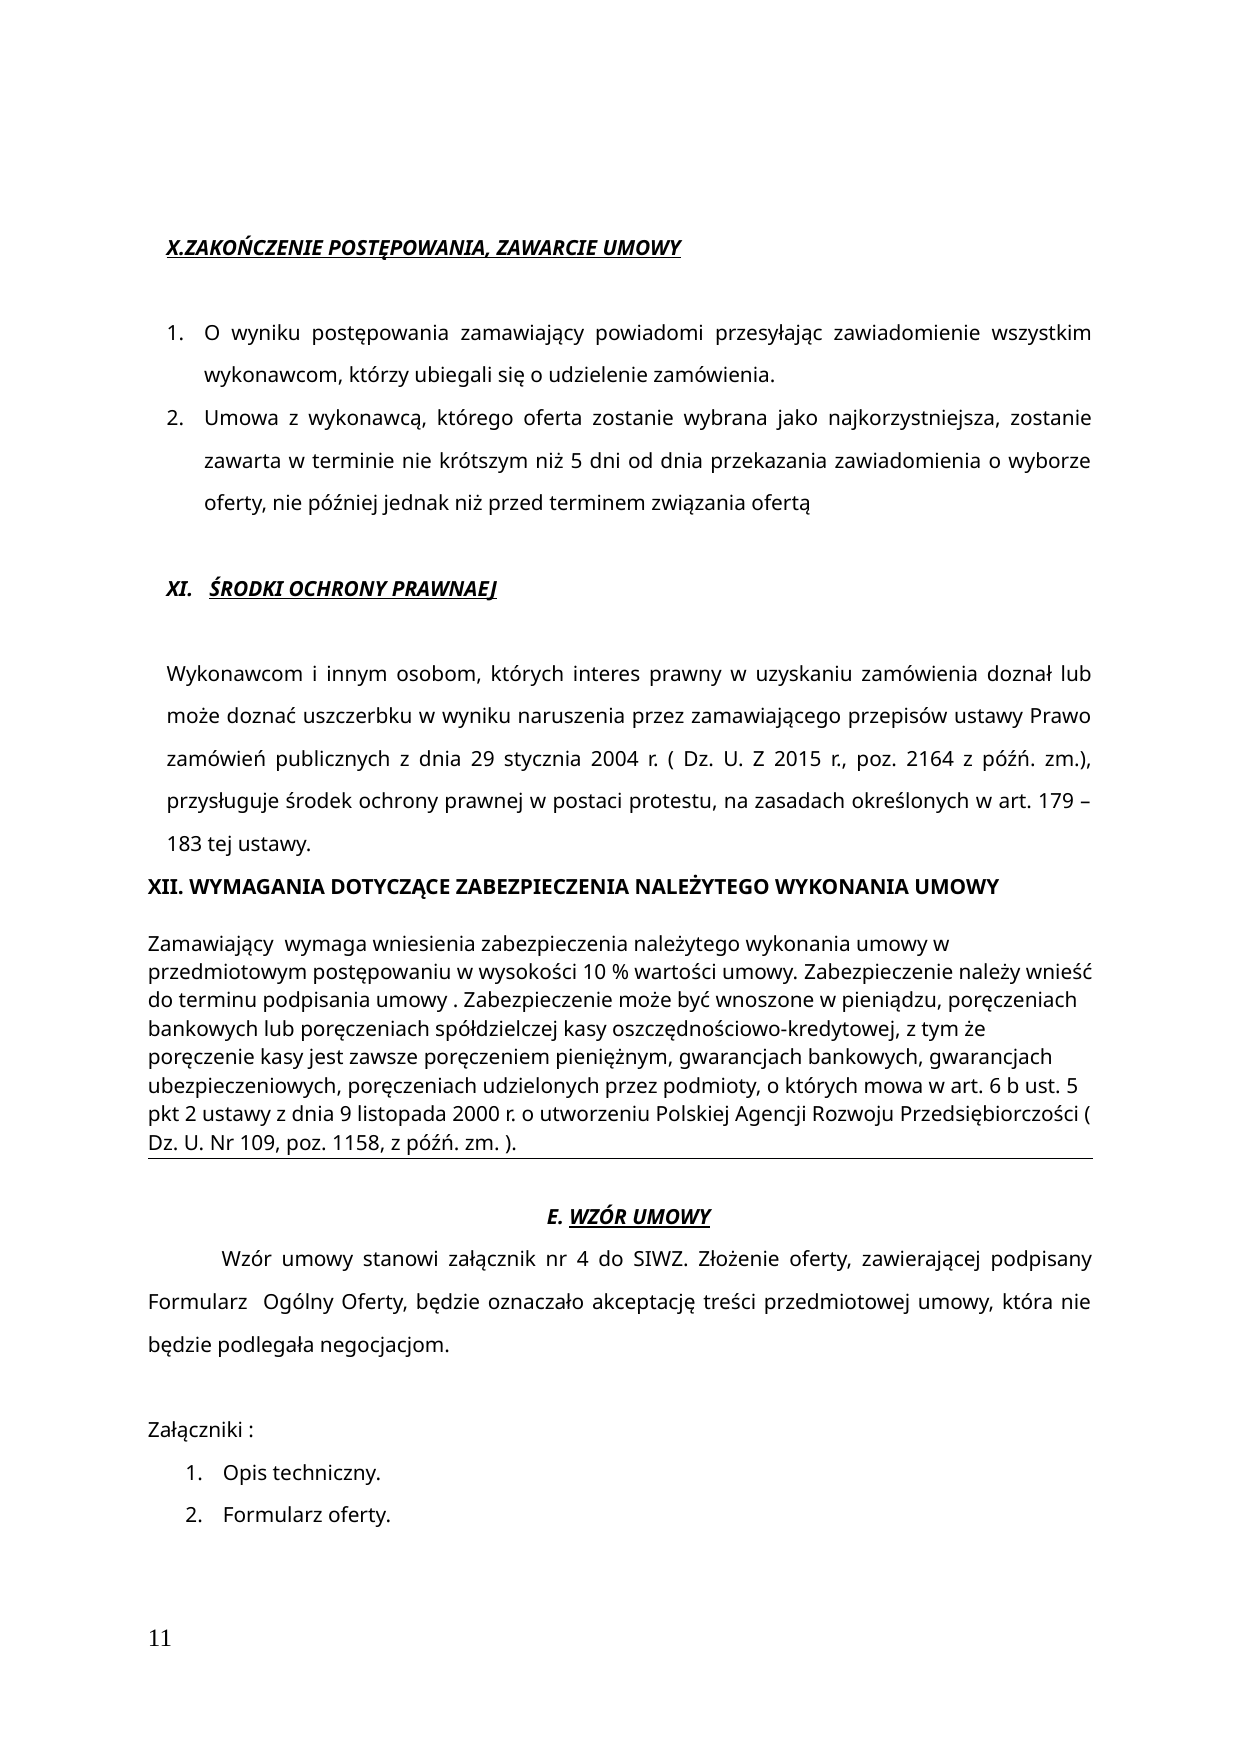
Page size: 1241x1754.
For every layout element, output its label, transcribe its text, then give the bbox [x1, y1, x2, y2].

list O wyniku postępowania zamawiający powiadomi przesyłając zawiadomienie wszystkim wykonawcom, którzy ubiegali się o udzielenie zamówienia. [166, 318, 1093, 389]
list Umowa z wykonawcą, którego oferta zostanie wybrana jako najkorzystniejsza, zostanie zawarta w terminie nie krótszym niż 5 dni od dnia przekazania zawiadomienia o wyborze oferty, nie później jednak niż przed terminem związania ofertą [166, 403, 1093, 517]
text XII. WYMAGANIA DOTYCZĄCE ZABEZPIECZENIA NALEŻYTEGO WYKONANIA UMOWY [148, 872, 1093, 900]
text Zamawiający wymaga wniesienia zabezpieczenia należytego wykonania umowy w przedmiotowym postępowaniu w wysokości 10 % wartości umowy. Zabezpieczenie należy wnieść do terminu podpisania umowy . Zabezpieczenie może być wnoszone w pieniądzu, poręczeniach bankowych lub poręczeniach spółdzielczej kasy oszczędnościowo-kredytowej, z tym że poręczenie kasy jest zawsze poręczeniem pieniężnym, gwarancjach bankowych, gwarancjach ubezpieczeniowych, poręczeniach udzielonych przez podmioty, o których mowa w art. 6 b ust. 5 pkt 2 ustawy z dnia 9 listopada 2000 r. o utworzeniu Polskiej Agencji Rozwoju Przedsiębiorczości ( Dz. U. Nr 109, poz. 1158, z późń. zm. ). [148, 929, 1093, 1158]
text Załączniki : [148, 1415, 1093, 1443]
text X.ZAKOŃCZENIE POSTĘPOWANIA, ZAWARCIE UMOWY [166, 233, 1093, 261]
text Wzór umowy stanowi załącznik nr 4 do SIWZ. Złożenie oferty, zawierającej podpisany Formularz Ogólny Oferty, będzie oznaczało akceptację treści przedmiotowej umowy, która nie będzie podlegała negocjacjom. [148, 1244, 1093, 1358]
text E. WZÓR UMOWY [166, 1202, 1093, 1230]
text XI. ŚRODKI OCHRONY PRAWNAEJ [166, 574, 1093, 602]
list Opis techniczny. [185, 1458, 1093, 1486]
list Formularz oferty. [185, 1500, 1093, 1529]
text Wykonawcom i innym osobom, których interes prawny w uzyskaniu zamówienia doznał lub może doznać uszczerbku w wyniku naruszenia przez zamawiającego przepisów ustawy Prawo zamówień publicznych z dnia 29 stycznia 2004 r. ( Dz. U. Z 2015 r., poz. 2164 z późń. zm.), przysługuje środek ochrony prawnej w postaci protestu, na zasadach określonych w art. 179 – 183 tej ustawy. [166, 659, 1093, 858]
